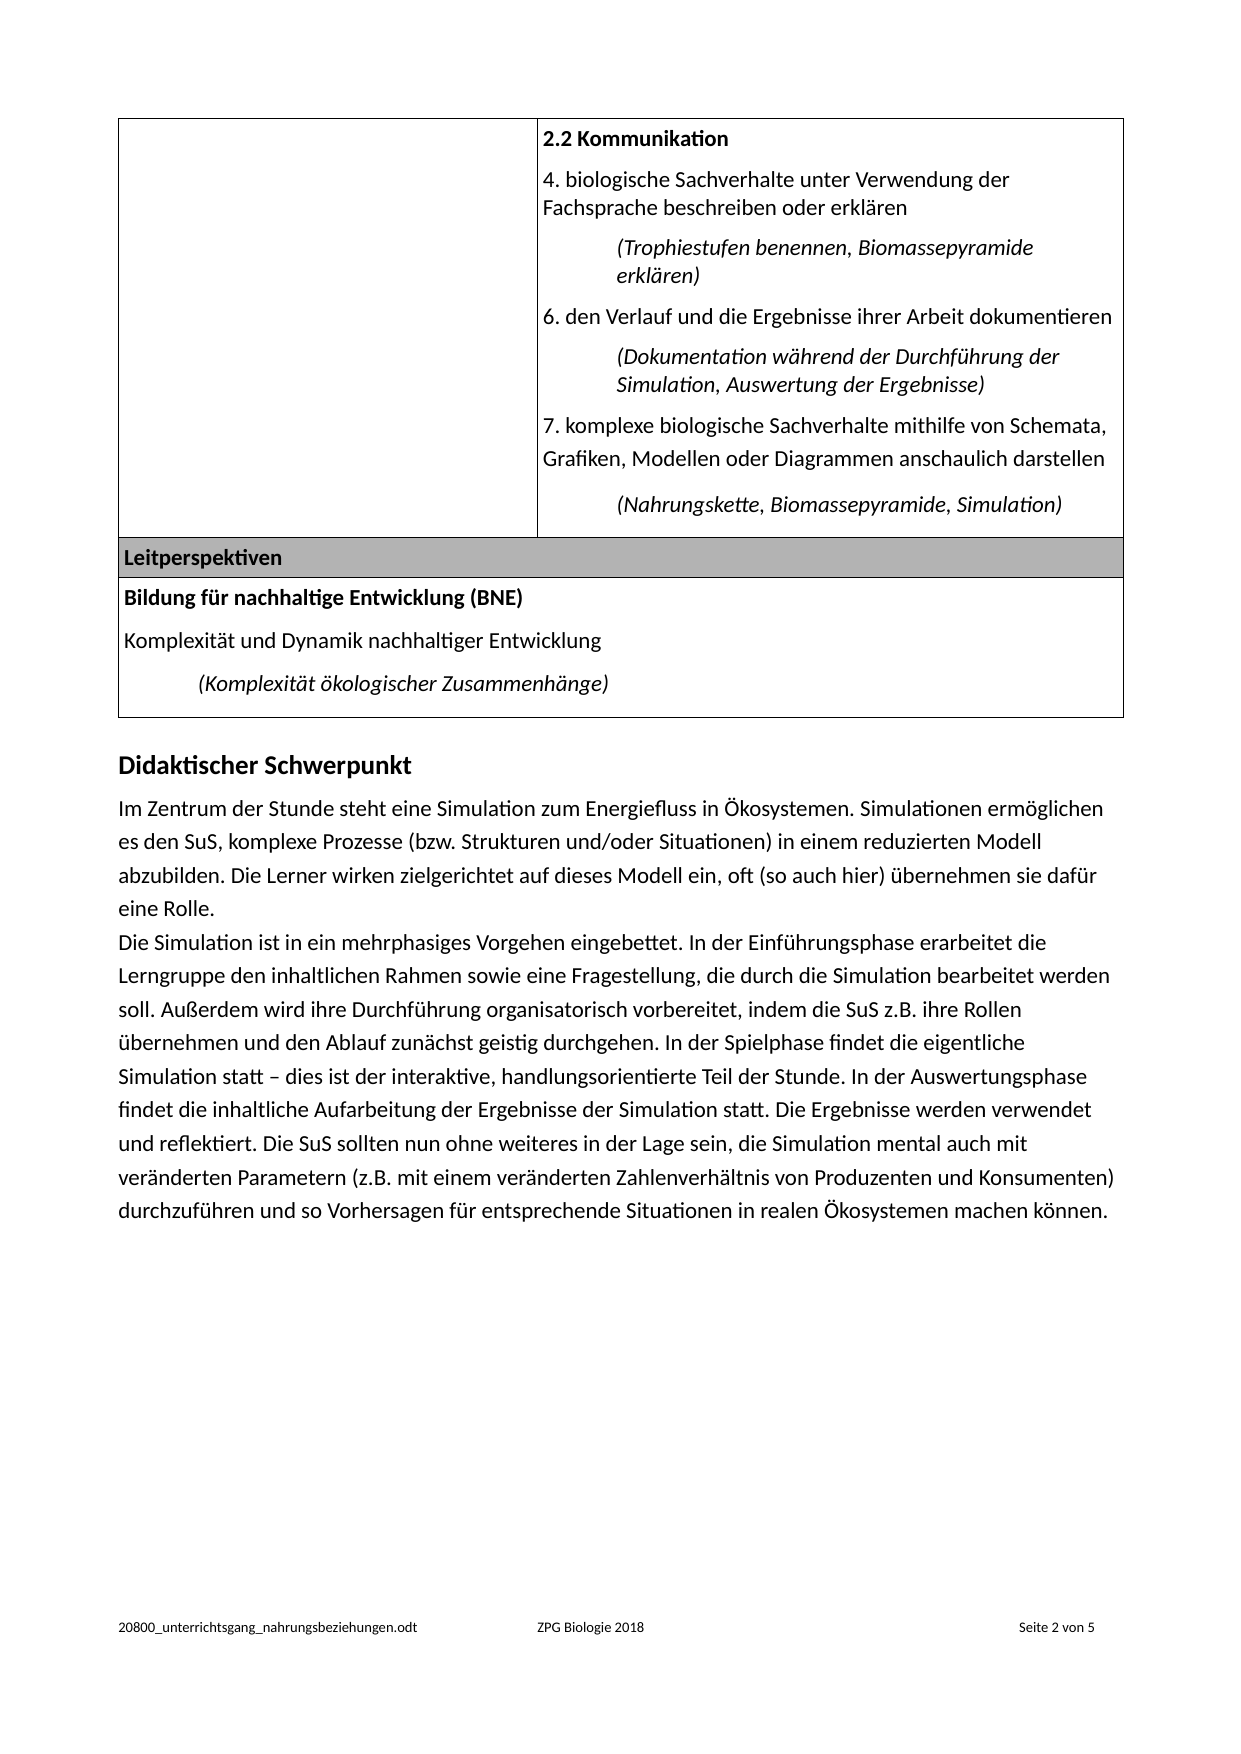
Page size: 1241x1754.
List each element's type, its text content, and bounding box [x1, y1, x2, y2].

text Die Simulation ist in ein mehrphasiges Vorgehen eingebettet. In der Einführungsphase erarbeitet die Lerngruppe den inhaltlichen Rahmen sowie eine Fragestellung, die durch die Simulation bearbeitet werden soll. Außerdem wird ihre Durchführung organisatorisch vorbereitet, indem die SuS z.B. ihre Rollen übernehmen und den Ablauf zunächst geistig durchgehen. In der Spielphase findet die eigentliche Simulation statt – dies ist der interaktive, handlungsorientierte Teil der Stunde. In der Auswertungsphase findet die inhaltliche Aufarbeitung der Ergebnisse der Simulation statt. Die Ergebnisse werden verwendet und reflektiert. Die SuS sollten nun ohne weiteres in der Lage sein, die Simulation mental auch mit veränderten Parametern (z.B. mit einem veränderten Zahlenverhältnis von Produzenten und Konsumenten) durchzuführen und so Vorhersagen für entsprechende Situationen in realen Ökosystemen machen können. [118, 928, 1122, 1224]
text Im Zentrum der Stunde steht eine Simulation zum Energiefluss in Ökosystemen. Simulationen ermöglichen es den SuS, komplexe Prozesse (bzw. Strukturen und/oder Situationen) in einem reduzierten Modell abzubilden. Die Lerner wirken zielgerichtet auf dieses Modell ein, oft (so auch hier) übernehmen sie dafür eine Rolle. [118, 794, 1122, 922]
table_cell Bildung für nachhaltige Entwicklung (BNE) Komplexität und Dynamik nachhaltiger Entwicklung (Komplexität ökologischer Zusammenhänge) [119, 578, 1123, 717]
subtitle Didaktischer Schwerpunkt [118, 748, 1122, 781]
table_cell [119, 119, 537, 537]
table_cell Leitperspektiven [119, 538, 1123, 577]
table_cell 2.2 Kommunikation 4. biologische Sachverhalte unter Verwendung der Fachsprache beschreiben oder erklären (Trophiestufen benennen, Biomassepyramide erklären) 6. den Verlauf und die Ergebnisse ihrer Arbeit dokumentieren (Dokumentation während der Durchführung der Simulation, Auswertung der Ergebnisse) 7. komplexe biologische Sachverhalte mithilfe von Schemata, Grafiken, Modellen oder Diagrammen anschaulich darstellen (Nahrungskette, Biomassepyramide, Simulation) [538, 119, 1123, 537]
